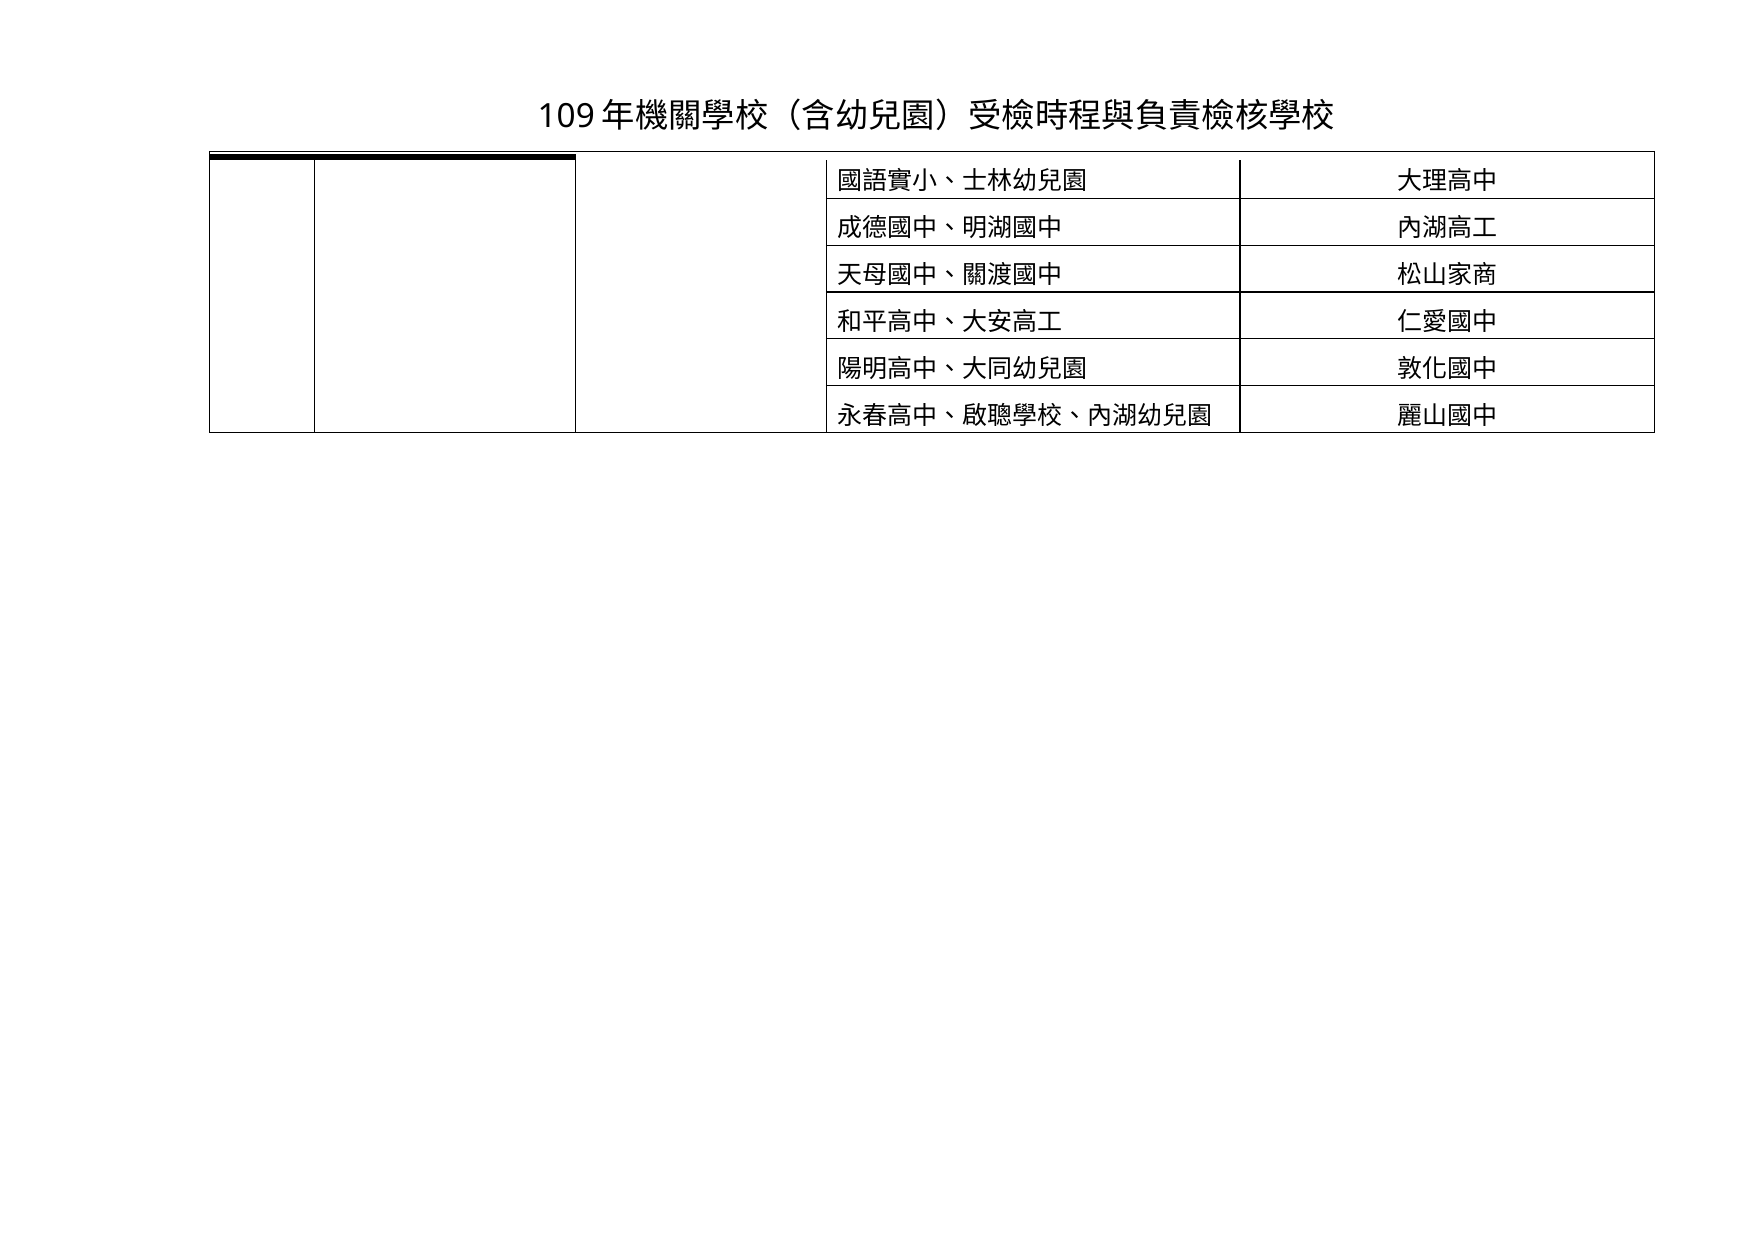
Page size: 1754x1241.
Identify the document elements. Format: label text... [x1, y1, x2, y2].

table_cell 內湖高工 [1241, 199, 1654, 244]
table_cell 陽明高中、大同幼兒園 [827, 339, 1239, 385]
table_cell 敦化國中 [1241, 339, 1654, 385]
table_cell [315, 160, 575, 432]
table_cell 天母國中、關渡國中 [827, 246, 1239, 291]
table_cell [210, 160, 314, 432]
table_cell 國語實小、士林幼兒園 [826, 152, 1240, 198]
table_cell 永春高中、啟聰學校、內湖幼兒園 [827, 386, 1239, 432]
table_cell 和平高中、大安高工 [827, 293, 1239, 338]
table_cell 成德國中、明湖國中 [827, 199, 1239, 244]
table_cell 仁愛國中 [1241, 293, 1654, 338]
table_cell 麗山國中 [1241, 386, 1654, 432]
table_cell 松山家商 [1241, 246, 1654, 291]
table_cell 大理高中 [1240, 152, 1654, 198]
table_cell [575, 152, 826, 432]
